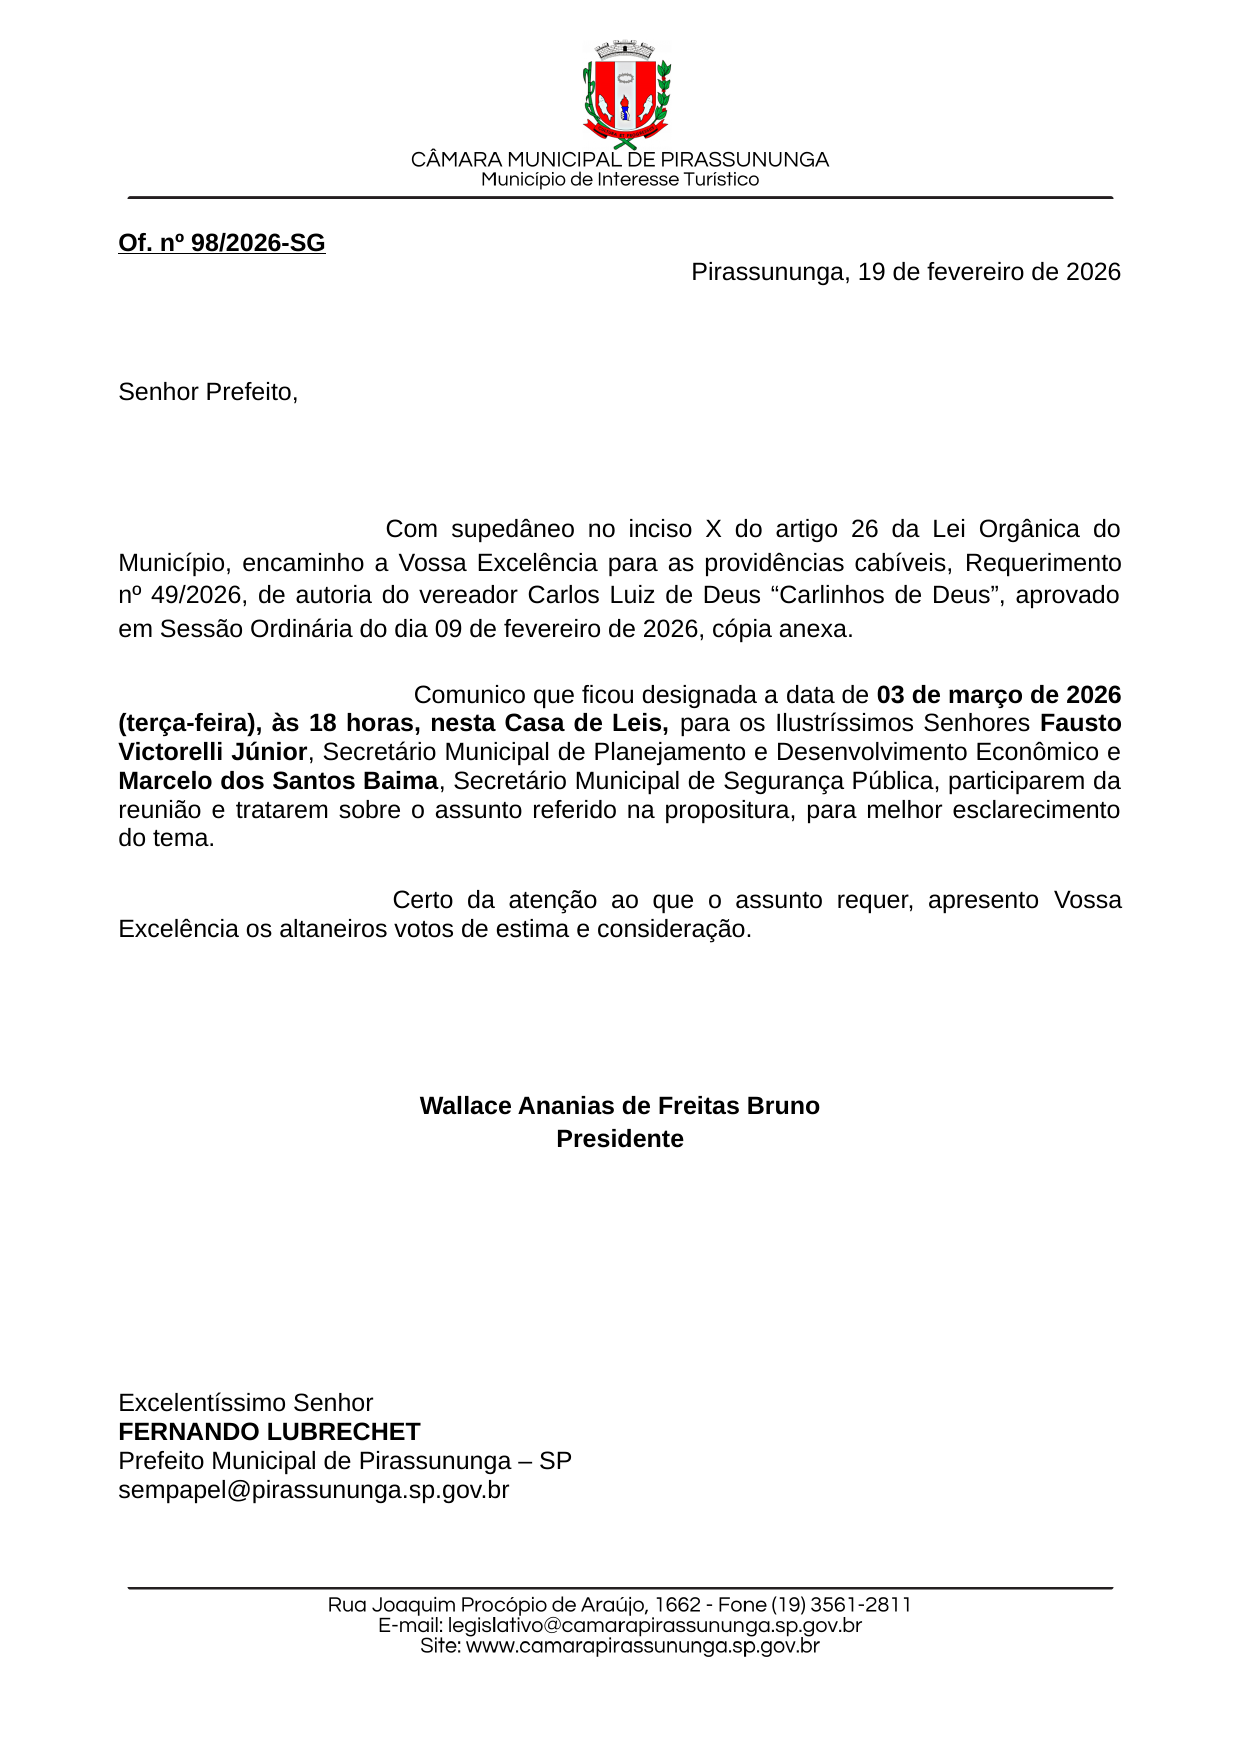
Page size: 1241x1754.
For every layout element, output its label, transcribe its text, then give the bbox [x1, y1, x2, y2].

text sempapel@pirassununga.sp.gov.br [118, 1474, 1122, 1503]
picture [118, 1587, 1122, 1754]
text FERNANDO LUBRECHET [118, 1417, 1122, 1446]
text Presidente [118, 1124, 1122, 1153]
subtitle Wallace Ananias de Freitas Bruno [118, 1091, 1122, 1120]
text Pirassununga, 19 de fevereiro de 2026 [118, 257, 1122, 285]
text Prefeito Municipal de Pirassununga – SP [118, 1446, 1122, 1474]
text Senhor Prefeito, [118, 377, 1122, 406]
text Comunico que ficou designada a data de 03 de março de 2026 (terça-feira), às 18 horas, nesta Casa de Leis, para os Ilustríssimos Senhores Fausto Victorelli Júnior, Secretário Municipal de Planejamento e Desenvolvimento Econômico e Marcelo dos Santos Baima, Secretário Municipal de Segurança Pública, participarem da reunião e tratarem sobre o assunto referido na propositura, para melhor esclarecimento do tema. [118, 679, 1122, 852]
text Certo da atenção ao que o assunto requer, apresento Vossa Excelência os altaneiros votos de estima e consideração. [118, 885, 1122, 943]
text Excelentíssimo Senhor [118, 1388, 1122, 1417]
text Com supedâneo no inciso X do artigo 26 da Lei Orgânica do Município, encaminho a Vossa Excelência para as providências cabíveis, Requerimento nº 49/2026, de autoria do vereador Carlos Luiz de Deus “Carlinhos de Deus”, aprovado em Sessão Ordinária do dia 09 de fevereiro de 2026, cópia anexa. [118, 514, 1122, 642]
text Of. nº 98/2026-SG [118, 228, 1122, 257]
picture [118, 32, 1122, 199]
